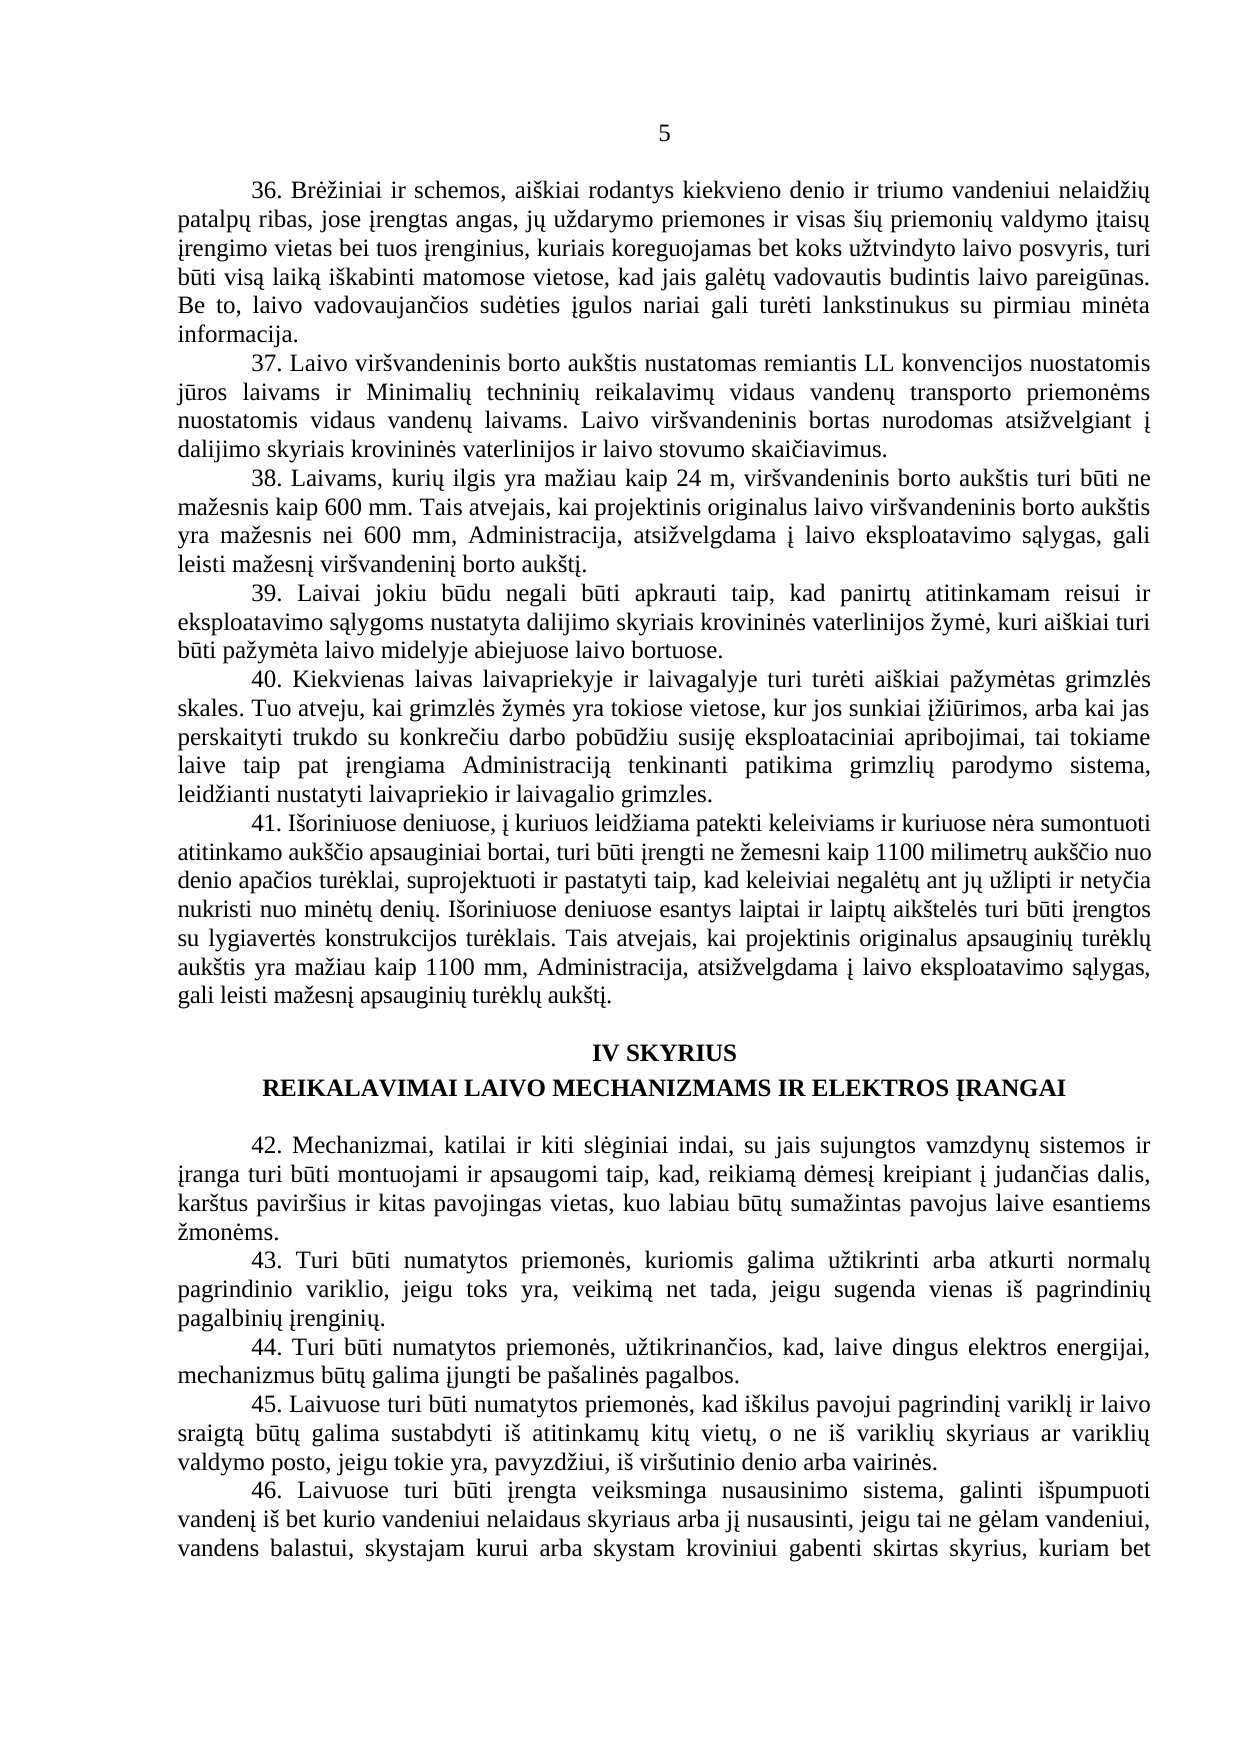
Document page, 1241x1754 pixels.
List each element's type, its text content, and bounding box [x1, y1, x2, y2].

text 38. Laivams, kurių ilgis yra mažiau kaip 24 m, viršvandeninis borto aukštis turi būti ne mažesnis kaip 600 mm. Tais atvejais, kai projektinis originalus laivo viršvandeninis borto aukštis yra mažesnis nei 600 mm, Administracija, atsižvelgdama į laivo eksploatavimo sąlygas, gali leisti mažesnį viršvandeninį borto aukštį. [177, 463, 1152, 578]
text 37. Laivo viršvandeninis borto aukštis nustatomas remiantis LL konvencijos nuostatomis jūros laivams ir Minimalių techninių reikalavimų vidaus vandenų transporto priemonėms nuostatomis vidaus vandenų laivams. Laivo viršvandeninis bortas nurodomas atsižvelgiant į dalijimo skyriais krovininės vaterlinijos ir laivo stovumo skaičiavimus. [177, 348, 1152, 463]
text 43. Turi būti numatytos priemonės, kuriomis galima užtikrinti arba atkurti normalų pagrindinio variklio, jeigu toks yra, veikimą net tada, jeigu sugenda vienas iš pagrindinių pagalbinių įrenginių. [177, 1245, 1152, 1332]
text 39. Laivai jokiu būdu negali būti apkrauti taip, kad panirtų atitinkamam reisui ir eksploatavimo sąlygoms nustatyta dalijimo skyriais krovininės vaterlinijos žymė, kuri aiškiai turi būti pažymėta laivo midelyje abiejuose laivo bortuose. [177, 578, 1152, 664]
text REIKALAVIMAI LAIVO MECHANIZMAMS IR ELEKTROS ĮRANGAI [177, 1073, 1152, 1102]
text 42. Mechanizmai, katilai ir kiti slėginiai indai, su jais sujungtos vamzdynų sistemos ir įranga turi būti montuojami ir apsaugomi taip, kad, reikiamą dėmesį kreipiant į judančias dalis, karštus paviršius ir kitas pavojingas vietas, kuo labiau būtų sumažintas pavojus laive esantiems žmonėms. [177, 1130, 1152, 1245]
text 45. Laivuose turi būti numatytos priemonės, kad iškilus pavojui pagrindinį variklį ir laivo sraigtą būtų galima sustabdyti iš atitinkamų kitų vietų, o ne iš variklių skyriaus ar variklių valdymo posto, jeigu tokie yra, pavyzdžiui, iš viršutinio denio arba vairinės. [177, 1389, 1152, 1475]
text 46. Laivuose turi būti įrengta veiksminga nusausinimo sistema, galinti išpumpuoti vandenį iš bet kurio vandeniui nelaidaus skyriaus arba jį nusausinti, jeigu tai ne gėlam vandeniui, vandens balastui, skystajam kurui arba skystam kroviniui gabenti skirtas skyrius, kuriam bet [177, 1475, 1152, 1562]
text 44. Turi būti numatytos priemonės, užtikrinančios, kad, laive dingus elektros energijai, mechanizmus būtų galima įjungti be pašalinės pagalbos. [177, 1332, 1152, 1389]
text 40. Kiekvienas laivas laivapriekyje ir laivagalyje turi turėti aiškiai pažymėtas grimzlės skales. Tuo atveju, kai grimzlės žymės yra tokiose vietose, kur jos sunkiai įžiūrimos, arba kai jas perskaityti trukdo su konkrečiu darbo pobūdžiu susiję eksploataciniai apribojimai, tai tokiame laive taip pat įrengiama Administraciją tenkinanti patikima grimzlių parodymo sistema, leidžianti nustatyti laivapriekio ir laivagalio grimzles. [177, 664, 1152, 808]
text 36. Brėžiniai ir schemos, aiškiai rodantys kiekvieno denio ir triumo vandeniui nelaidžių patalpų ribas, jose įrengtas angas, jų uždarymo priemones ir visas šių priemonių valdymo įtaisų įrengimo vietas bei tuos įrenginius, kuriais koreguojamas bet koks užtvindyto laivo posvyris, turi būti visą laiką iškabinti matomose vietose, kad jais galėtų vadovautis budintis laivo pareigūnas. Be to, laivo vadovaujančios sudėties įgulos nariai gali turėti lankstinukus su pirmiau minėta informacija. [177, 176, 1152, 348]
text IV SKYRIUS [177, 1038, 1152, 1067]
text 41. Išoriniuose deniuose, į kuriuos leidžiama patekti keleiviams ir kuriuose nėra sumontuoti atitinkamo aukščio apsauginiai bortai, turi būti įrengti ne žemesni kaip 1100 milimetrų aukščio nuo denio apačios turėklai, suprojektuoti ir pastatyti taip, kad keleiviai negalėtų ant jų užlipti ir netyčia nukristi nuo minėtų denių. Išoriniuose deniuose esantys laiptai ir laiptų aikštelės turi būti įrengtos su lygiavertės konstrukcijos turėklais. Tais atvejais, kai projektinis originalus apsauginių turėklų aukštis yra mažiau kaip 1100 mm, Administracija, atsižvelgdama į laivo eksploatavimo sąlygas, gali leisti mažesnį apsauginių turėklų aukštį. [177, 808, 1152, 1009]
